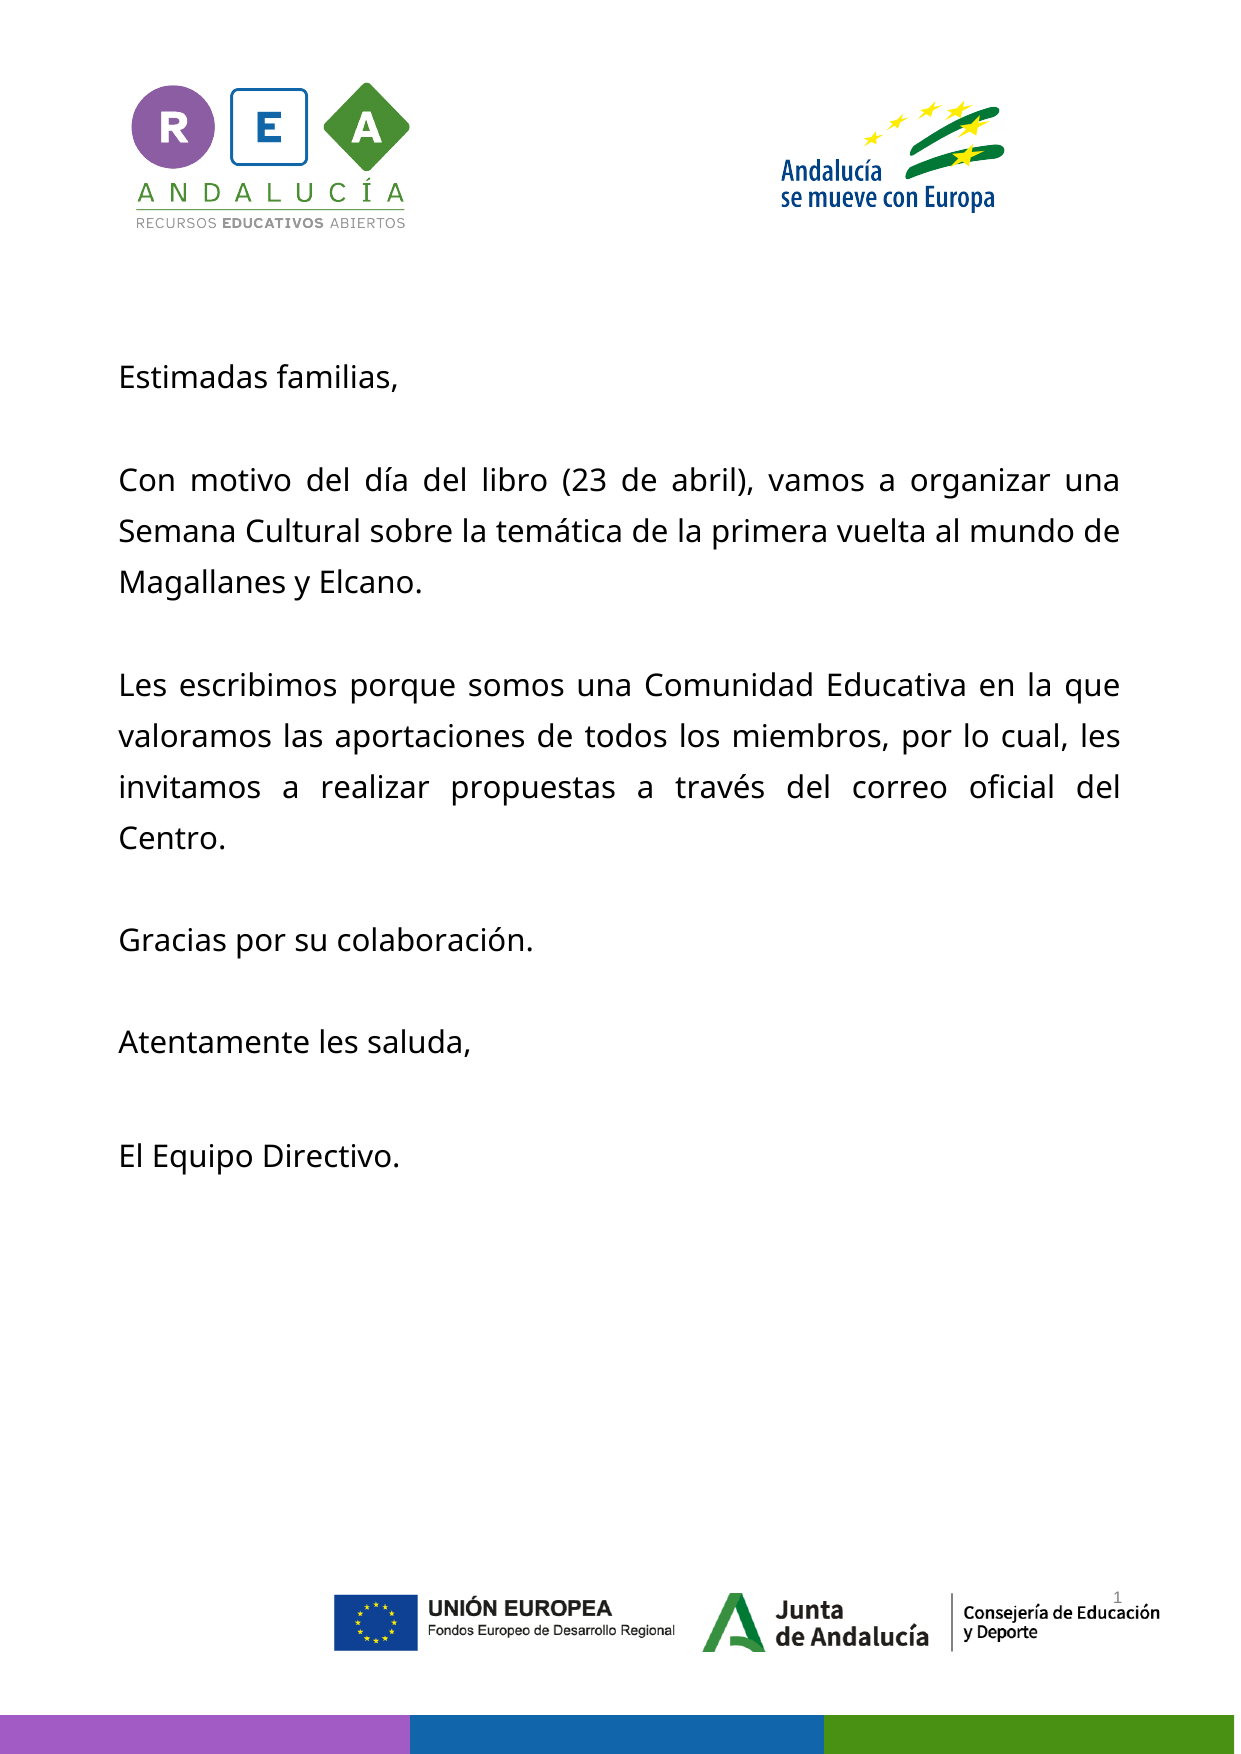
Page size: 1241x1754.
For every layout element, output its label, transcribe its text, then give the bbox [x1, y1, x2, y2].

text Les escribimos porque somos una Comunidad Educativa en la que valoramos las aportaciones de todos los miembros, por lo cual, les invitamos a realizar propuestas a través del correo oficial del Centro. [118, 663, 1122, 858]
text Gracias por su colaboración. [118, 918, 1122, 960]
text El Equipo Directivo. [118, 1134, 1122, 1177]
text Atentamente les saluda, [118, 1020, 1122, 1062]
text Estimadas familias, [118, 356, 1122, 398]
text Con motivo del día del libro (23 de abril), vamos a organizar una Semana Cultural sobre la temática de la primera vuelta al mundo de Magallanes y Elcano. [118, 458, 1122, 603]
picture [0, 1507, 1235, 1754]
picture [781, 100, 1007, 213]
picture [118, 2, 424, 308]
